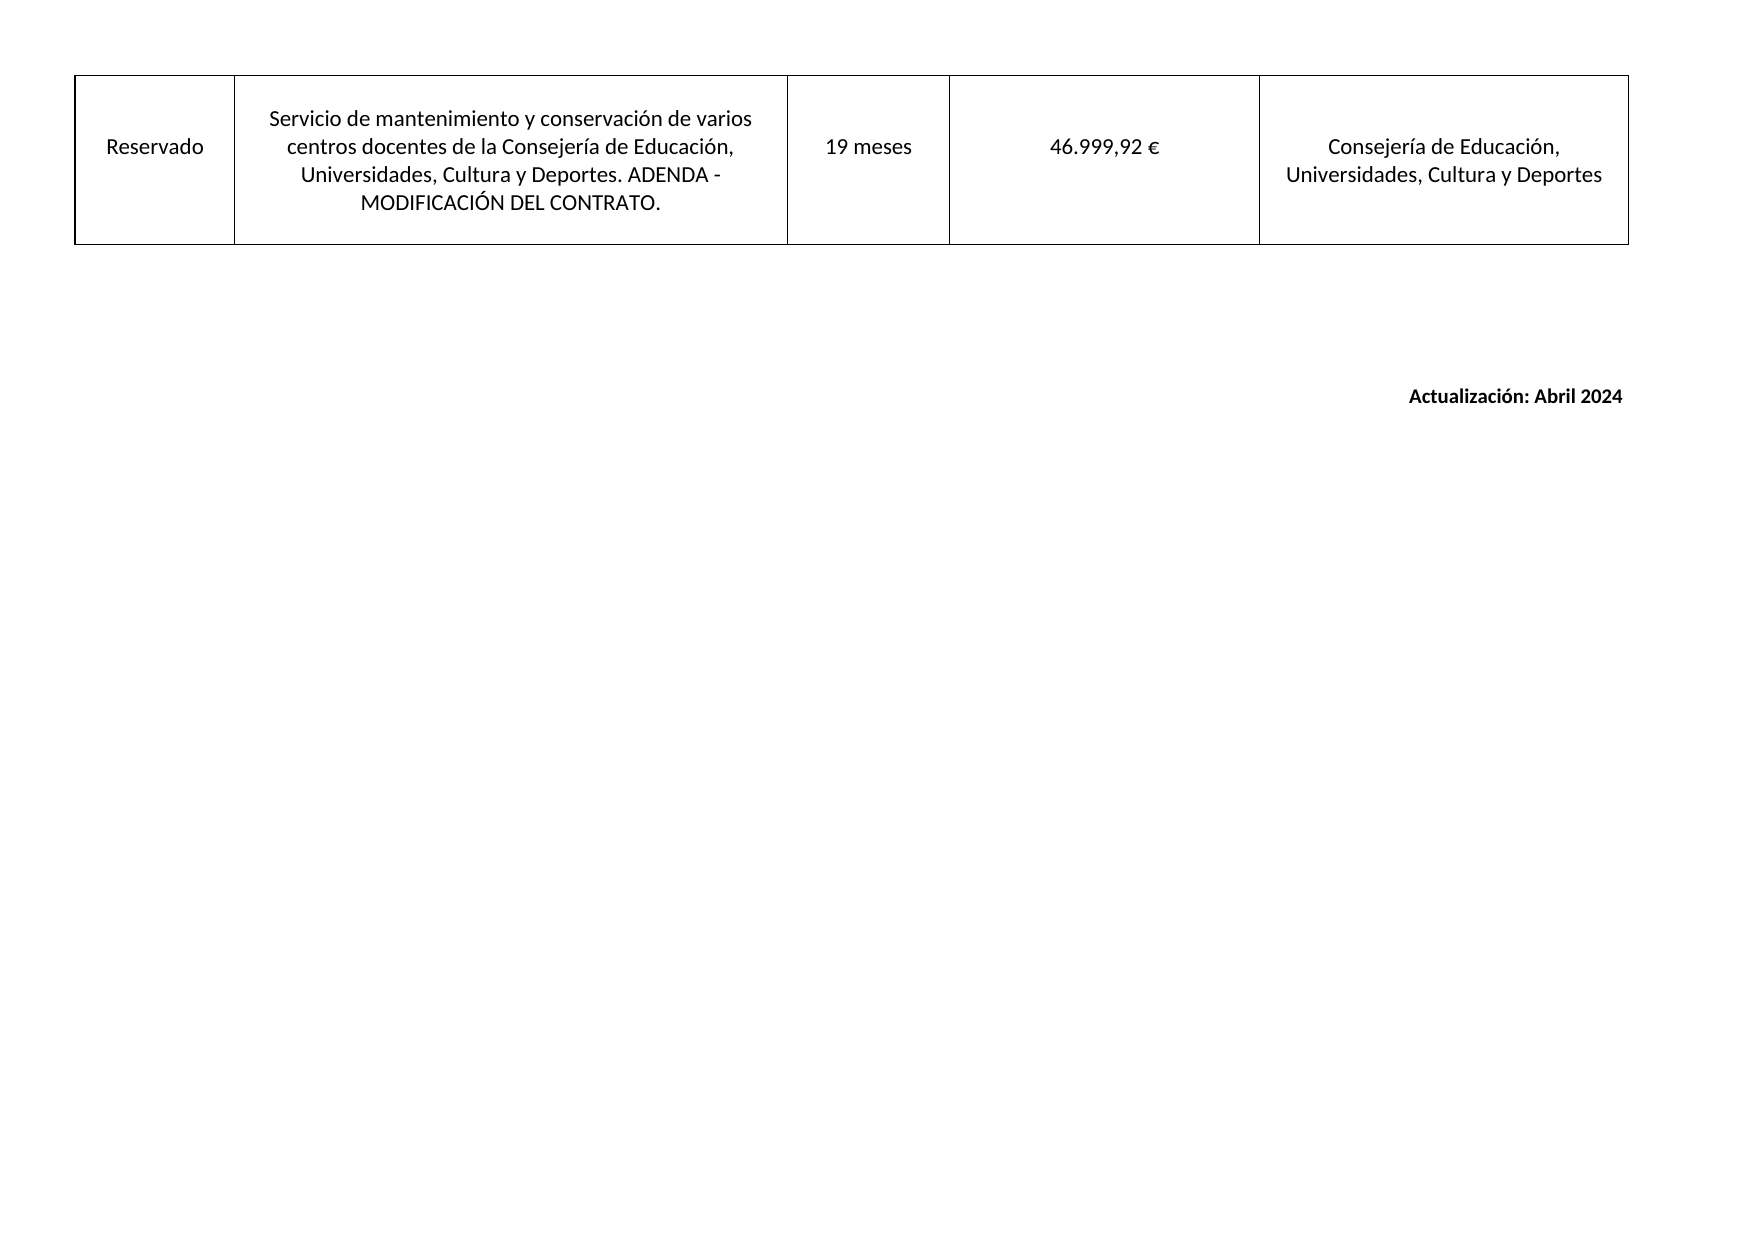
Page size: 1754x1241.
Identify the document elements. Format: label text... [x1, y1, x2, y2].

table_cell Consejería de Educación, Universidades, Cultura y Deportes [1260, 76, 1628, 244]
table_cell Reservado [76, 76, 234, 244]
text Actualización: Abril 2024 [75, 383, 1679, 409]
table_cell 46.999,92 € [950, 76, 1259, 244]
table_cell 19 meses [788, 76, 949, 244]
table_cell Servicio de mantenimiento y conservación de varios centros docentes de la Consejería de Educación, Universidades, Cultura y Deportes. ADENDA - MODIFICACIÓN DEL CONTRATO. [235, 76, 787, 244]
